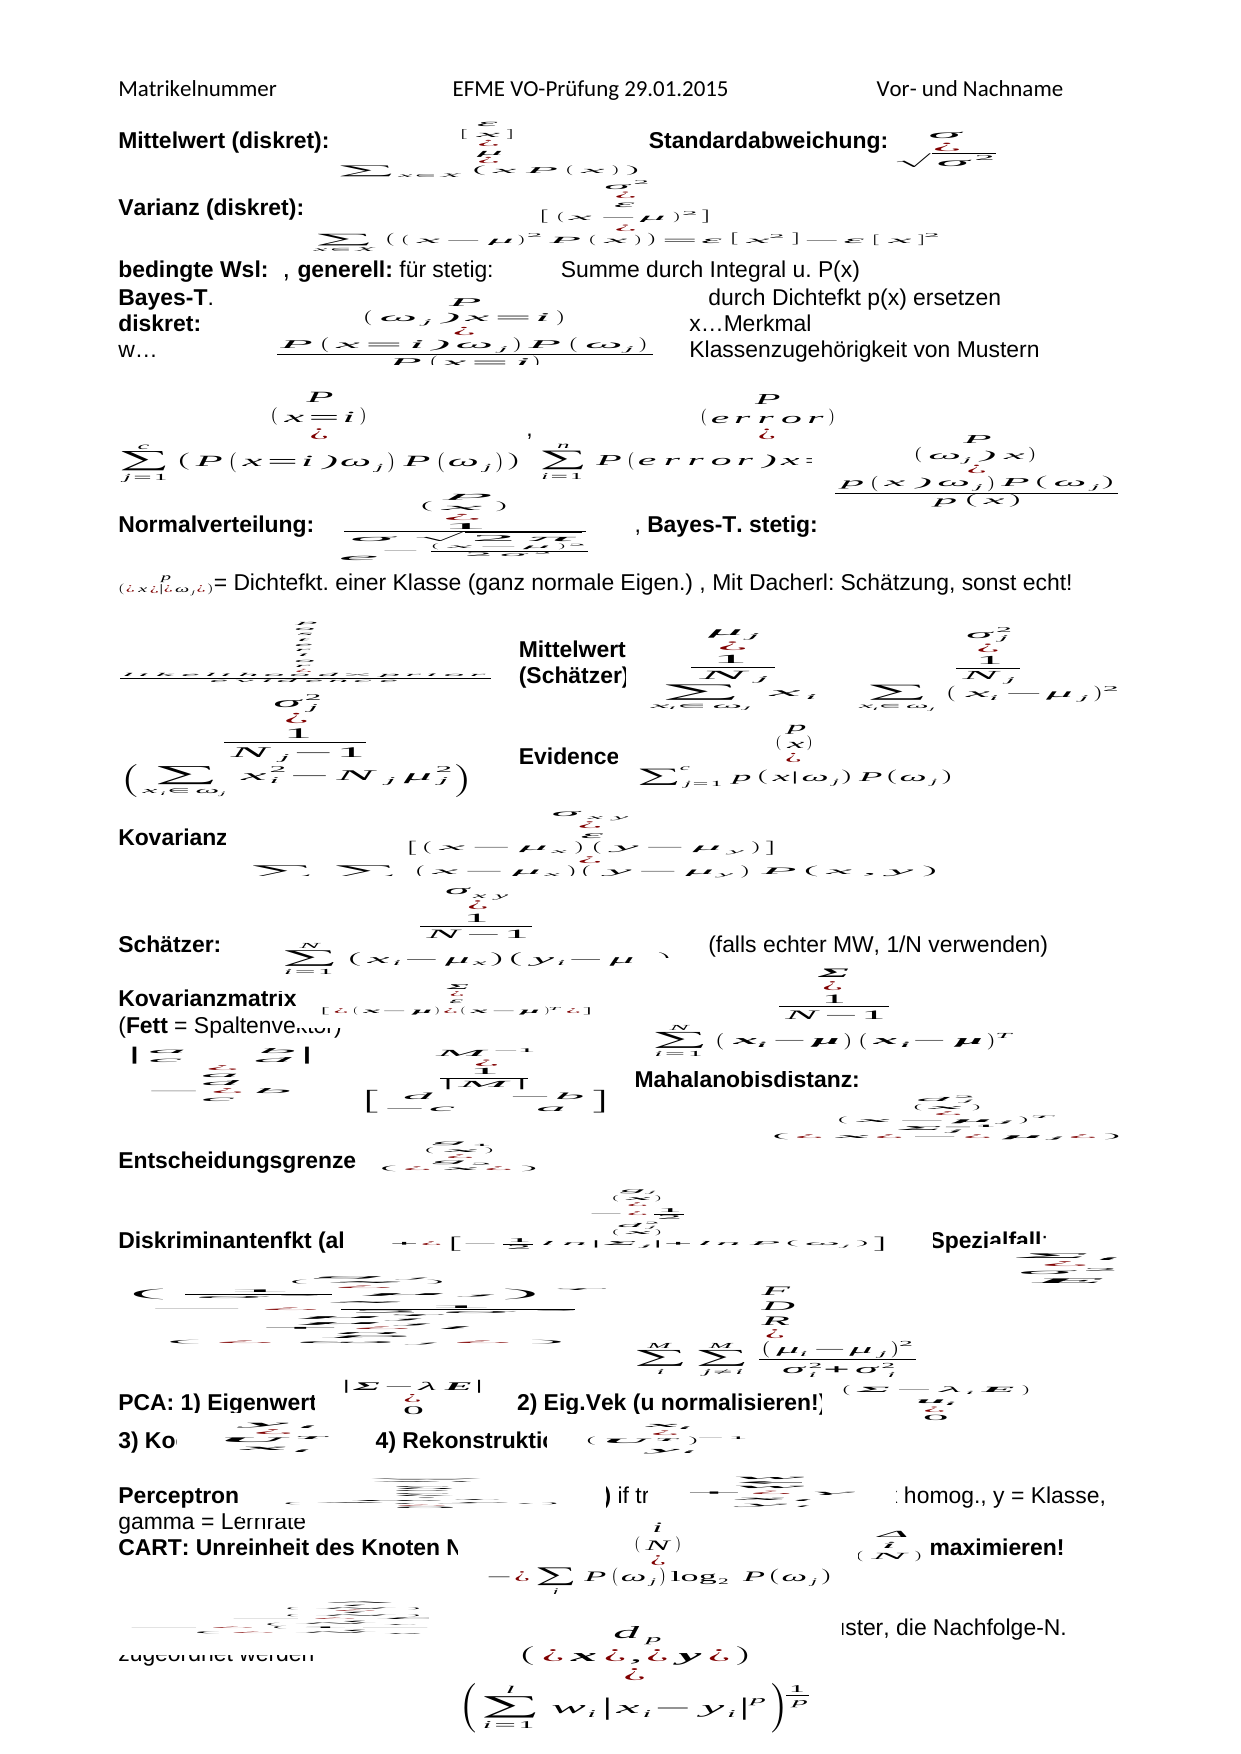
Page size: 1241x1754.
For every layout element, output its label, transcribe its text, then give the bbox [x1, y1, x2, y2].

text Evidence: [497, 743, 618, 769]
text (Schätzer) [511, 662, 626, 689]
text (Fett = Spaltenvektor) [1032, 1012, 1122, 1038]
text (falls echter MW, 1/N verwenden) [707, 931, 1122, 957]
text Kovarianzmatrix: [1032, 985, 1122, 1012]
text PCA: 1) Eigenwerte: 2) Eig.Vek (u normalisieren!): [1050, 1389, 1122, 1415]
text diskret: [118, 310, 239, 336]
text PCA: 1) Eigenwerte: 2) Eig.Vek (u normalisieren!): [118, 1389, 373, 1465]
text w… [118, 336, 239, 363]
text Entscheidungsgrenze: [563, 1147, 1122, 1173]
text Mittelwert [511, 636, 626, 662]
text (Fett = Spaltenvektor) [336, 1012, 634, 1038]
text Diskriminantenfkt (allg.): Spezialfall: [118, 1227, 343, 1254]
text Schätzer: [118, 931, 246, 957]
text , Bayes-T. stetig: [606, 511, 1122, 537]
text P_x ist Anteil der Muster, die Nachfolge-N. zugeordnet werden [150, 1613, 1122, 1754]
text Varianz (diskret): [118, 179, 1122, 252]
text (Fett = Spaltenvektor) [118, 1012, 338, 1038]
text (Schätzer) [96, 684, 497, 810]
text = Dichtefkt. einer Klasse (ganz normale Eigen.) , Mit Dacherl: Schätzung, sonst echt! [118, 568, 1122, 608]
text x…Merkmal [689, 310, 1122, 336]
text Mahalanobisdistanz: [628, 1066, 1146, 1154]
text , [118, 389, 1140, 518]
text Perceptron: 1) 2) if true: x homog., y = Klasse, gamma = Lernrate [118, 1482, 1122, 1609]
text CART: Unreinheit des Knoten N: , maximieren! [929, 1534, 1122, 1561]
text 3) Koeff: 4) Rekonstruktion: [373, 1427, 547, 1454]
text bedingte Wsl: , generell: für stetig: Summe durch Integral u. P(x) [118, 252, 1122, 284]
text Kovarianz: [958, 824, 1122, 850]
text Kovarianzmatrix: [118, 985, 296, 1012]
text Normalverteilung: [118, 511, 322, 537]
text Entscheidungsgrenze: [118, 1147, 356, 1173]
text Kovarianzmatrix: [617, 991, 634, 1012]
text CART: Unreinheit des Knoten N: , maximieren! [118, 1534, 458, 1561]
text 3) Koeff: 4) Rekonstruktion: [787, 1427, 1122, 1454]
text Evidence: [971, 743, 1122, 769]
text Bayes-T. durch Dichtefkt p(x) ersetzen [118, 284, 1122, 372]
text Klassenzugehörigkeit von Mustern [689, 336, 1122, 363]
text Kovarianz: [118, 824, 226, 850]
text Mittelwert (diskret): Standardabweichung: [118, 118, 1122, 179]
text 3) Koeff: 4) Rekonstruktion: [118, 1427, 177, 1454]
text PCA: 1) Eigenwerte: 2) Eig.Vek (u normalisieren!): [510, 1389, 822, 1469]
text Diskriminantenfkt (allg.): Spezialfall: [933, 1227, 1140, 1297]
text CART: Unreinheit des Knoten N: , maximieren! [96, 1594, 610, 1655]
